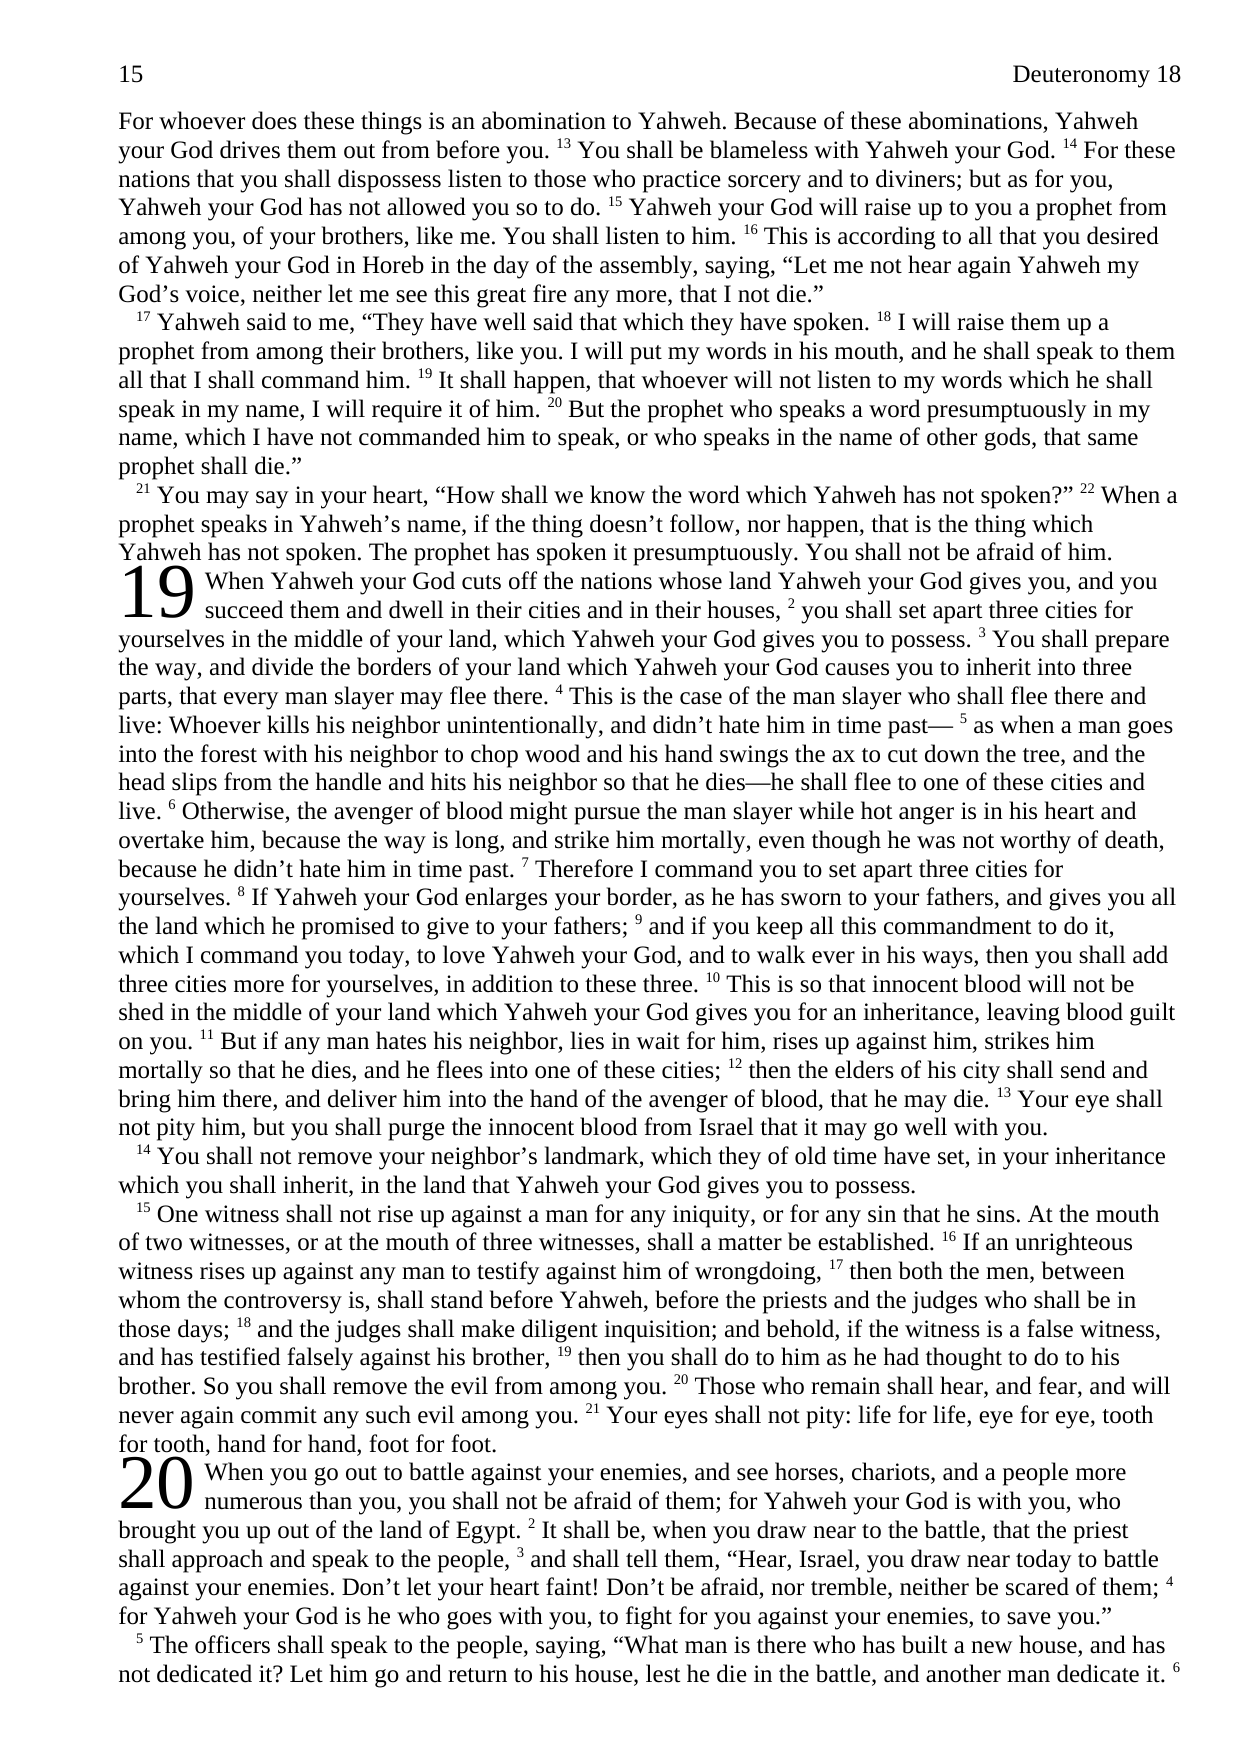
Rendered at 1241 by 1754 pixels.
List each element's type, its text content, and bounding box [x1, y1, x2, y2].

text 14 You shall not remove your neighbor’s landmark, which they of old time have set, in your inheritance which you shall inherit, in the land that Yahweh your God gives you to possess. [118, 1141, 1181, 1199]
text For whoever does these things is an abomination to Yahweh. Because of these abominations, Yahweh your God drives them out from before you. 13 You shall be blameless with Yahweh your God. 14 For these nations that you shall dispossess listen to those who practice sorcery and to diviners; but as for you, Yahweh your God has not allowed you so to do. 15 Yahweh your God will raise up to you a prophet from among you, of your brothers, like me. You shall listen to him. 16 This is according to all that you desired of Yahweh your God in Horeb in the day of the assembly, saying, “Let me not hear again Yahweh my God’s voice, neither let me see this great fire any more, that I not die.” [118, 106, 1181, 307]
text 15 One witness shall not rise up against a man for any iniquity, or for any sin that he sins. At the mouth of two witnesses, or at the mouth of three witnesses, shall a matter be established. 16 If an unrighteous witness rises up against any man to testify against him of wrongdoing, 17 then both the men, between whom the controversy is, shall stand before Yahweh, before the priests and the judges who shall be in those days; 18 and the judges shall make diligent inquisition; and behold, if the witness is a false witness, and has testified falsely against his brother, 19 then you shall do to him as he had thought to do to his brother. So you shall remove the evil from among you. 20 Those who remain shall hear, and fear, and will never again commit any such evil among you. 21 Your eyes shall not pity: life for life, eye for eye, tooth for tooth, hand for hand, foot for foot. [118, 1199, 1181, 1457]
text 19When Yahweh your God cuts off the nations whose land Yahweh your God gives you, and you succeed them and dwell in their cities and in their houses, 2 you shall set apart three cities for yourselves in the middle of your land, which Yahweh your God gives you to possess. 3 You shall prepare the way, and divide the borders of your land which Yahweh your God causes you to inherit into three parts, that every man slayer may flee there. 4 This is the case of the man slayer who shall flee there and live: Whoever kills his neighbor unintentionally, and didn’t hate him in time past— 5 as when a man goes into the forest with his neighbor to chop wood and his hand swings the ax to cut down the tree, and the head slips from the handle and hits his neighbor so that he dies—he shall flee to one of these cities and live. 6 Otherwise, the avenger of blood might pursue the man slayer while hot anger is in his heart and overtake him, because the way is long, and strike him mortally, even though he was not worthy of death, because he didn’t hate him in time past. 7 Therefore I command you to set apart three cities for yourselves. 8 If Yahweh your God enlarges your border, as he has sworn to your fathers, and gives you all the land which he promised to give to your fathers; 9 and if you keep all this commandment to do it, which I command you today, to love Yahweh your God, and to walk ever in his ways, then you shall add three cities more for yourselves, in addition to these three. 10 This is so that innocent blood will not be shed in the middle of your land which Yahweh your God gives you for an inheritance, leaving blood guilt on you. 11 But if any man hates his neighbor, lies in wait for him, rises up against him, strikes him mortally so that he dies, and he flees into one of these cities; 12 then the elders of his city shall send and bring him there, and deliver him into the hand of the avenger of blood, that he may die. 13 Your eye shall not pity him, but you shall purge the innocent blood from Israel that it may go well with you. [118, 566, 1181, 1141]
text 5 The officers shall speak to the people, saying, “What man is there who has built a new house, and has not dedicated it? Let him go and return to his house, lest he die in the battle, and another man dedicate it. 6 [118, 1630, 1181, 1687]
text 20When you go out to battle against your enemies, and see horses, chariots, and a people more numerous than you, you shall not be afraid of them; for Yahweh your God is with you, who brought you up out of the land of Egypt. 2 It shall be, when you draw near to the battle, that the priest shall approach and speak to the people, 3 and shall tell them, “Hear, Israel, you draw near today to battle against your enemies. Don’t let your heart faint! Don’t be afraid, nor tremble, neither be scared of them; 4 for Yahweh your God is he who goes with you, to fight for you against your enemies, to save you.” [118, 1457, 1181, 1630]
text 17 Yahweh said to me, “They have well said that which they have spoken. 18 I will raise them up a prophet from among their brothers, like you. I will put my words in his mouth, and he shall speak to them all that I shall command him. 19 It shall happen, that whoever will not listen to my words which he shall speak in my name, I will require it of him. 20 But the prophet who speaks a word presumptuously in my name, which I have not commanded him to speak, or who speaks in the name of other gods, that same prophet shall die.” [118, 307, 1181, 480]
text 21 You may say in your heart, “How shall we know the word which Yahweh has not spoken?” 22 When a prophet speaks in Yahweh’s name, if the thing doesn’t follow, nor happen, that is the thing which Yahweh has not spoken. The prophet has spoken it presumptuously. You shall not be afraid of him. [118, 480, 1181, 566]
